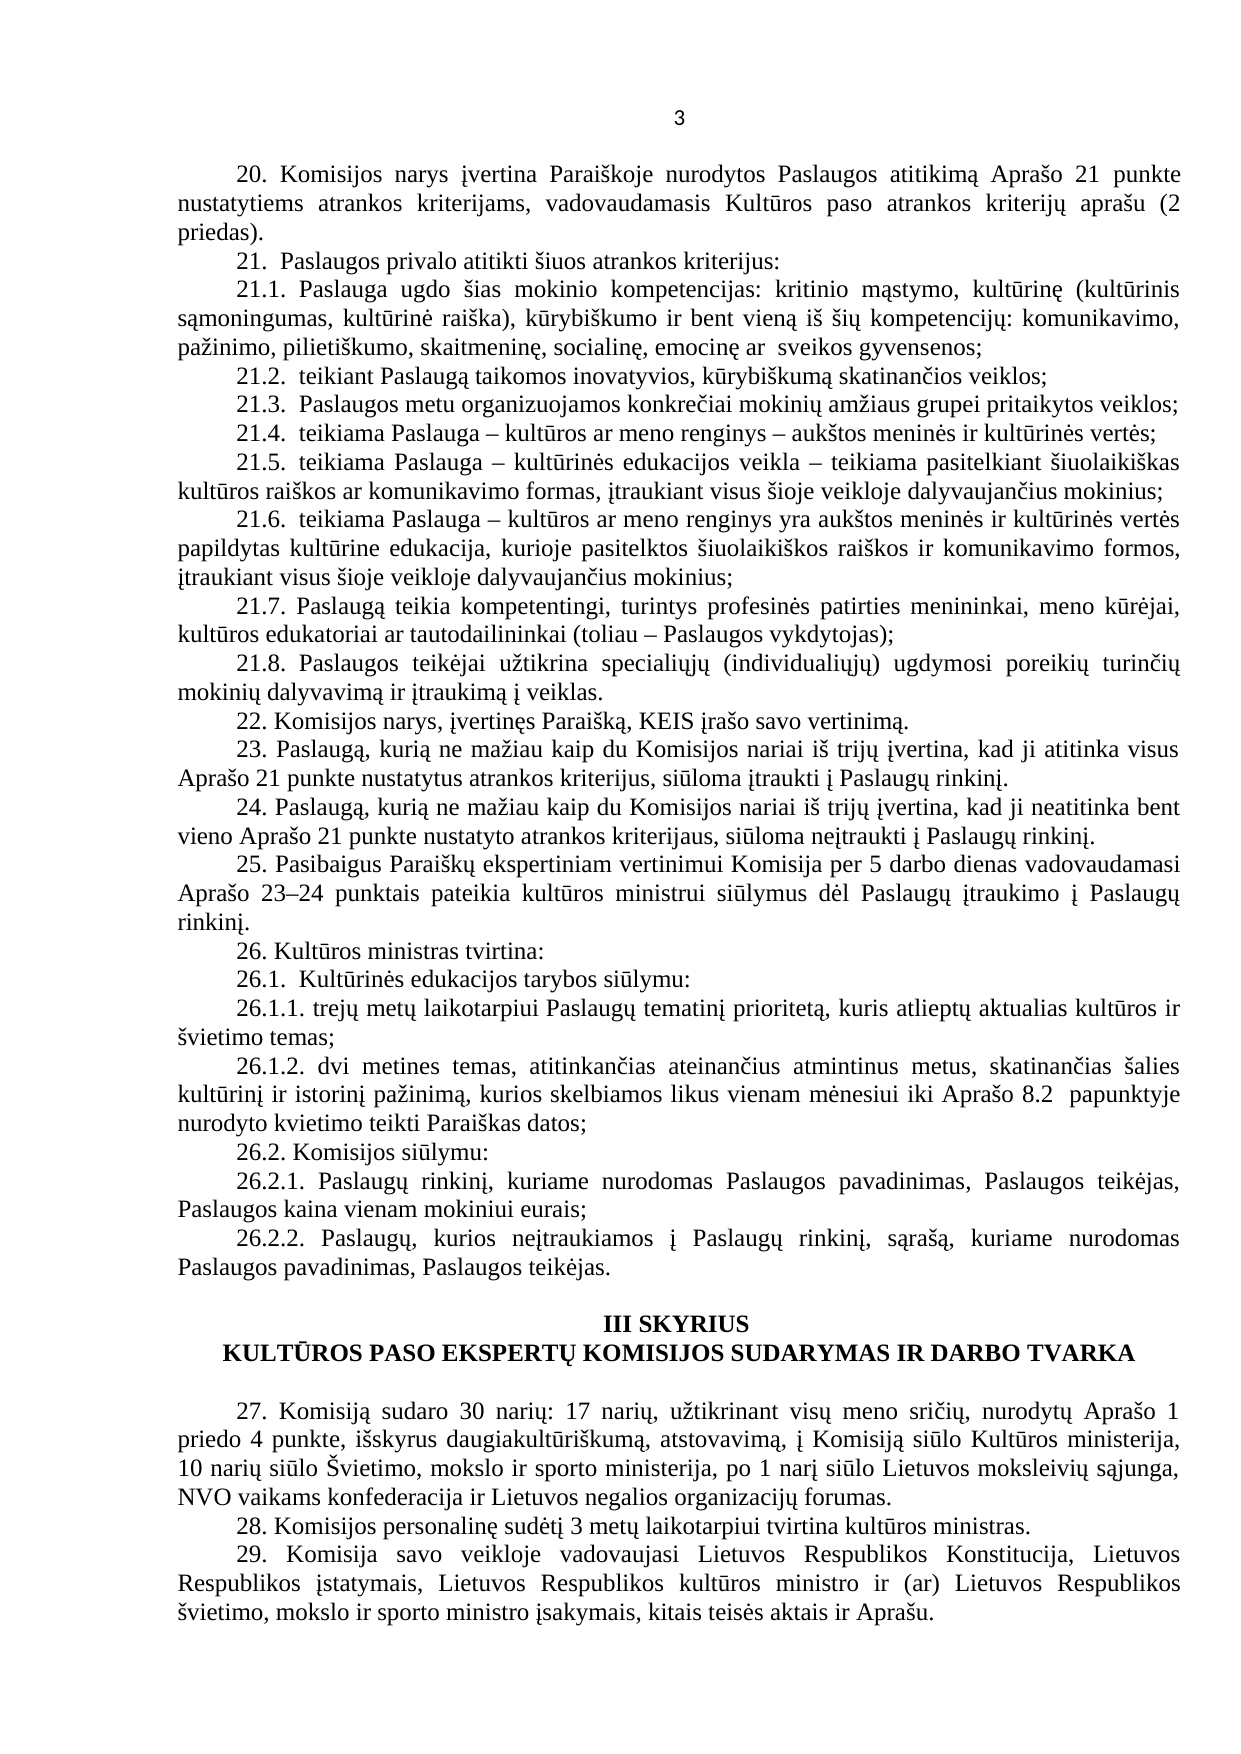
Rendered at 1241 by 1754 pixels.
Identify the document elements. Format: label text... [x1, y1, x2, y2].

text 29. Komisija savo veikloje vadovaujasi Lietuvos Respublikos Konstitucija, Lietuvos Respublikos įstatymais, Lietuvos Respublikos kultūros ministro ir (ar) Lietuvos Respublikos švietimo, mokslo ir sporto ministro įsakymais, kitais teisės aktais ir Aprašu. [177, 1539, 1181, 1626]
text 21.1. Paslauga ugdo šias mokinio kompetencijas: kritinio mąstymo, kultūrinę (kultūrinis sąmoningumas, kultūrinė raiška), kūrybiškumo ir bent vieną iš šių kompetencijų: komunikavimo, pažinimo, pilietiškumo, skaitmeninę, socialinę, emocinę ar sveikos gyvensenos; [177, 274, 1181, 361]
text KULTŪROS PASO EKSPERTŲ KOMISIJOS SUDARYMAS IR DARBO TVARKA [177, 1338, 1181, 1367]
text 23. Paslaugą, kurią ne mažiau kaip du Komisijos nariai iš trijų įvertina, kad ji atitinka visus Aprašo 21 punkte nustatytus atrankos kriterijus, siūloma įtraukti į Paslaugų rinkinį. [177, 734, 1181, 792]
text 26.2.2. Paslaugų, kurios neįtraukiamos į Paslaugų rinkinį, sąrašą, kuriame nurodomas Paslaugos pavadinimas, Paslaugos teikėjas. [177, 1223, 1181, 1281]
text 21.5. teikiama Paslauga – kultūrinės edukacijos veikla – teikiama pasitelkiant šiuolaikiškas kultūros raiškos ar komunikavimo formas, įtraukiant visus šioje veikloje dalyvaujančius mokinius; [177, 447, 1181, 504]
text 28. Komisijos personalinę sudėtį 3 metų laikotarpiui tvirtina kultūros ministras. [177, 1511, 1181, 1539]
text 26.1.2. dvi metines temas, atitinkančias ateinančius atmintinus metus, skatinančias šalies kultūrinį ir istorinį pažinimą, kurios skelbiamos likus vienam mėnesiui iki Aprašo 8.2 papunktyje nurodyto kvietimo teikti Paraiškas datos; [177, 1051, 1181, 1137]
text 24. Paslaugą, kurią ne mažiau kaip du Komisijos nariai iš trijų įvertina, kad ji neatitinka bent vieno Aprašo 21 punkte nustatyto atrankos kriterijaus, siūloma neįtraukti į Paslaugų rinkinį. [177, 792, 1181, 849]
text 21.6. teikiama Paslauga – kultūros ar meno renginys yra aukštos meninės ir kultūrinės vertės papildytas kultūrine edukacija, kurioje pasitelktos šiuolaikiškos raiškos ir komunikavimo formos, įtraukiant visus šioje veikloje dalyvaujančius mokinius; [177, 504, 1181, 591]
text 21.4. teikiama Paslauga – kultūros ar meno renginys – aukštos meninės ir kultūrinės vertės; [177, 418, 1181, 447]
text 25. Pasibaigus Paraiškų ekspertiniam vertinimui Komisija per 5 darbo dienas vadovaudamasi Aprašo 23–24 punktais pateikia kultūros ministrui siūlymus dėl Paslaugų įtraukimo į Paslaugų rinkinį. [177, 849, 1181, 936]
text III SKYRIUS [177, 1309, 1181, 1338]
text 21.2. teikiant Paslaugą taikomos inovatyvios, kūrybiškumą skatinančios veiklos; [177, 361, 1181, 389]
text 20. Komisijos narys įvertina Paraiškoje nurodytos Paslaugos atitikimą Aprašo 21 punkte nustatytiems atrankos kriterijams, vadovaudamasis Kultūros paso atrankos kriterijų aprašu (2 priedas). [177, 159, 1181, 246]
text 21.7. Paslaugą teikia kompetentingi, turintys profesinės patirties menininkai, meno kūrėjai, kultūros edukatoriai ar tautodailininkai (toliau – Paslaugos vykdytojas); [177, 591, 1181, 648]
text 21. Paslaugos privalo atitikti šiuos atrankos kriterijus: [177, 246, 1181, 274]
text 21.8. Paslaugos teikėjai užtikrina specialiųjų (individualiųjų) ugdymosi poreikių turinčių mokinių dalyvavimą ir įtraukimą į veiklas. [177, 648, 1181, 706]
text 22. Komisijos narys, įvertinęs Paraišką, KEIS įrašo savo vertinimą. [177, 706, 1181, 734]
text 26. Kultūros ministras tvirtina: [177, 936, 1181, 964]
text 27. Komisiją sudaro 30 narių: 17 narių, užtikrinant visų meno sričių, nurodytų Aprašo 1 priedo 4 punkte, išskyrus daugiakultūriškumą, atstovavimą, į Komisiją siūlo Kultūros ministerija, 10 narių siūlo Švietimo, mokslo ir sporto ministerija, po 1 narį siūlo Lietuvos moksleivių sąjunga, NVO vaikams konfederacija ir Lietuvos negalios organizacijų forumas. [177, 1396, 1181, 1511]
text 26.1. Kultūrinės edukacijos tarybos siūlymu: [177, 964, 1181, 993]
text 21.3. Paslaugos metu organizuojamos konkrečiai mokinių amžiaus grupei pritaikytos veiklos; [177, 389, 1181, 418]
text 26.1.1. trejų metų laikotarpiui Paslaugų tematinį prioritetą, kuris atlieptų aktualias kultūros ir švietimo temas; [177, 993, 1181, 1051]
text 26.2. Komisijos siūlymu: [177, 1137, 1181, 1166]
text 26.2.1. Paslaugų rinkinį, kuriame nurodomas Paslaugos pavadinimas, Paslaugos teikėjas, Paslaugos kaina vienam mokiniui eurais; [177, 1166, 1181, 1223]
